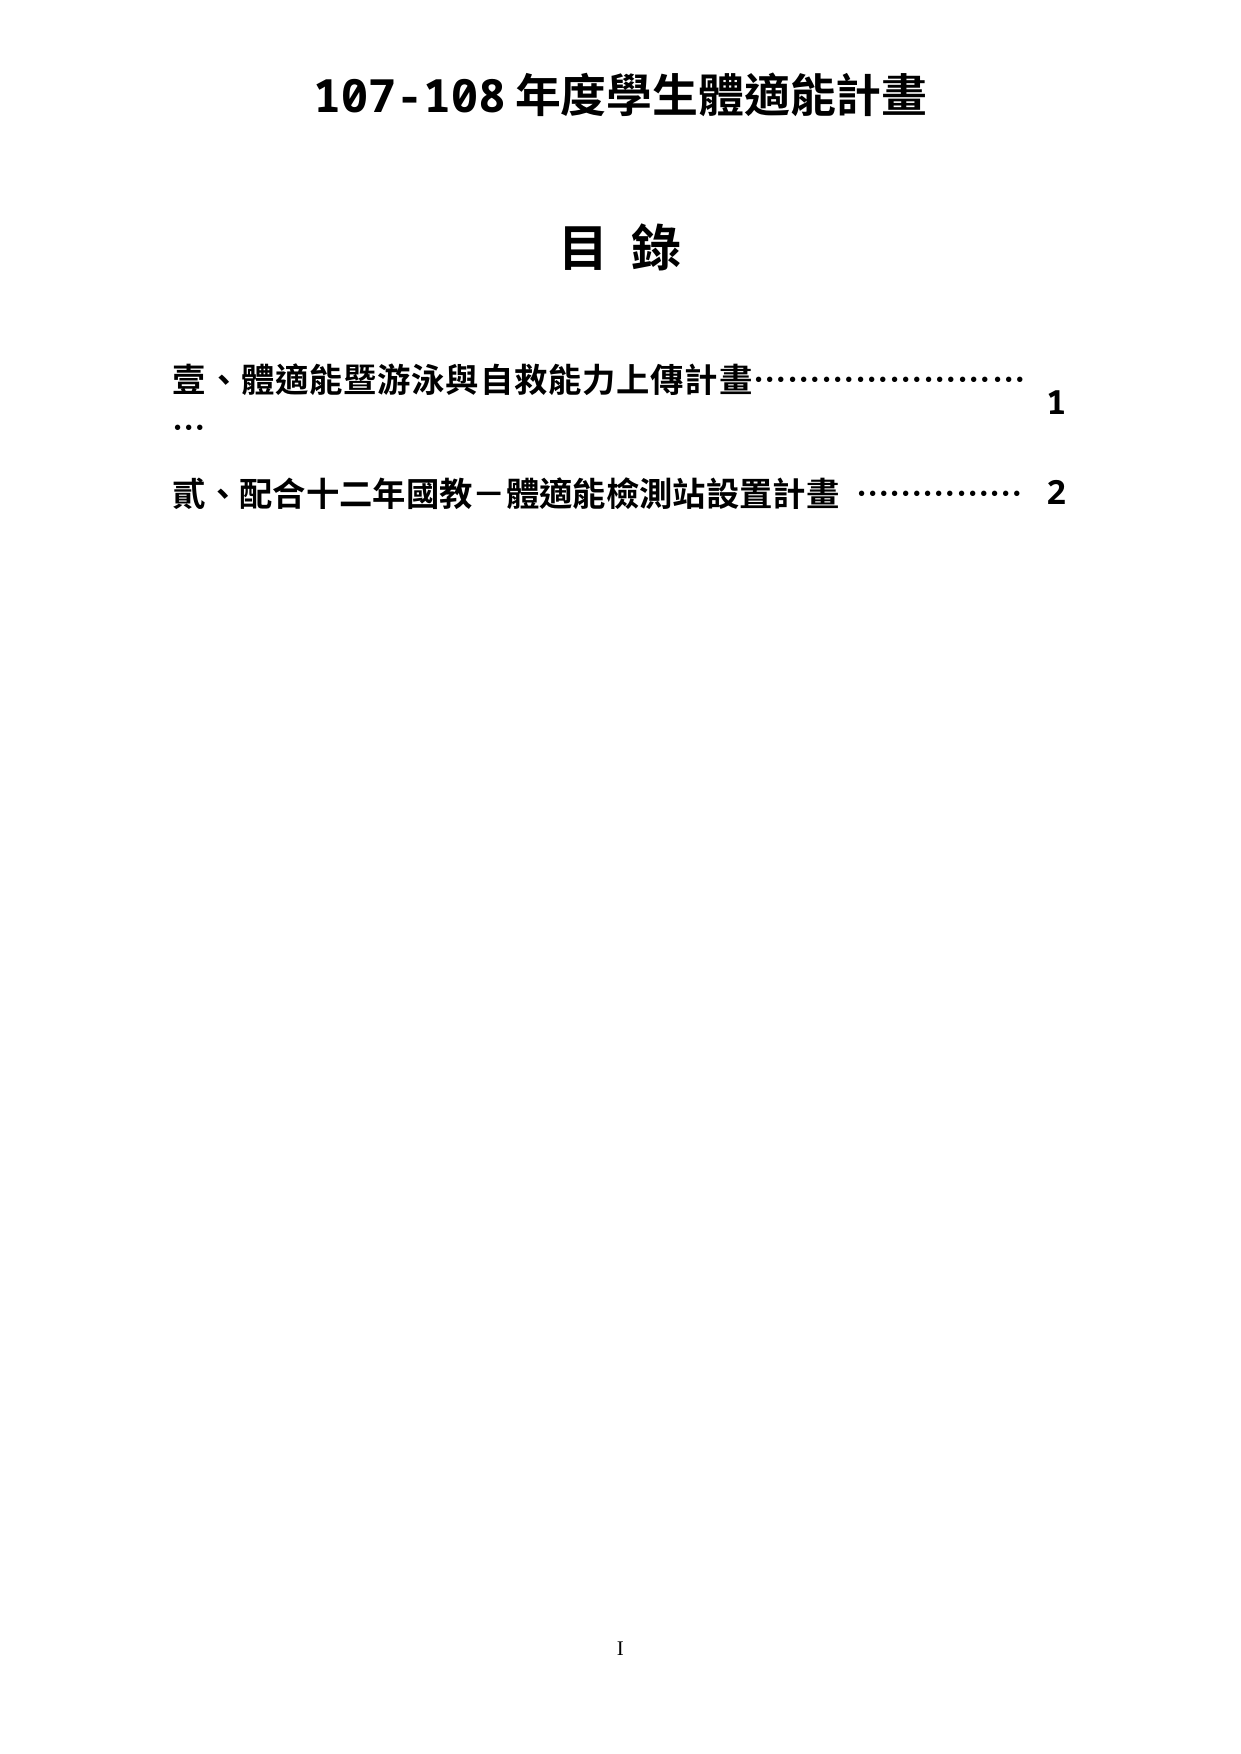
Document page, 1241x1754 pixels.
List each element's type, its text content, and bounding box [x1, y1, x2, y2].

text 107-108年度學生體適能計畫 [148, 59, 1092, 126]
table_cell 2 [1034, 450, 1104, 533]
table_cell 貳、配合十二年國教－體適能檢測站設置計畫 …………… [148, 450, 1034, 533]
table_header 壹、體適能暨游泳與自救能力上傳計畫……………………… [148, 354, 1034, 450]
table_header 1 [1034, 354, 1104, 450]
text 目 錄 [148, 209, 1092, 281]
